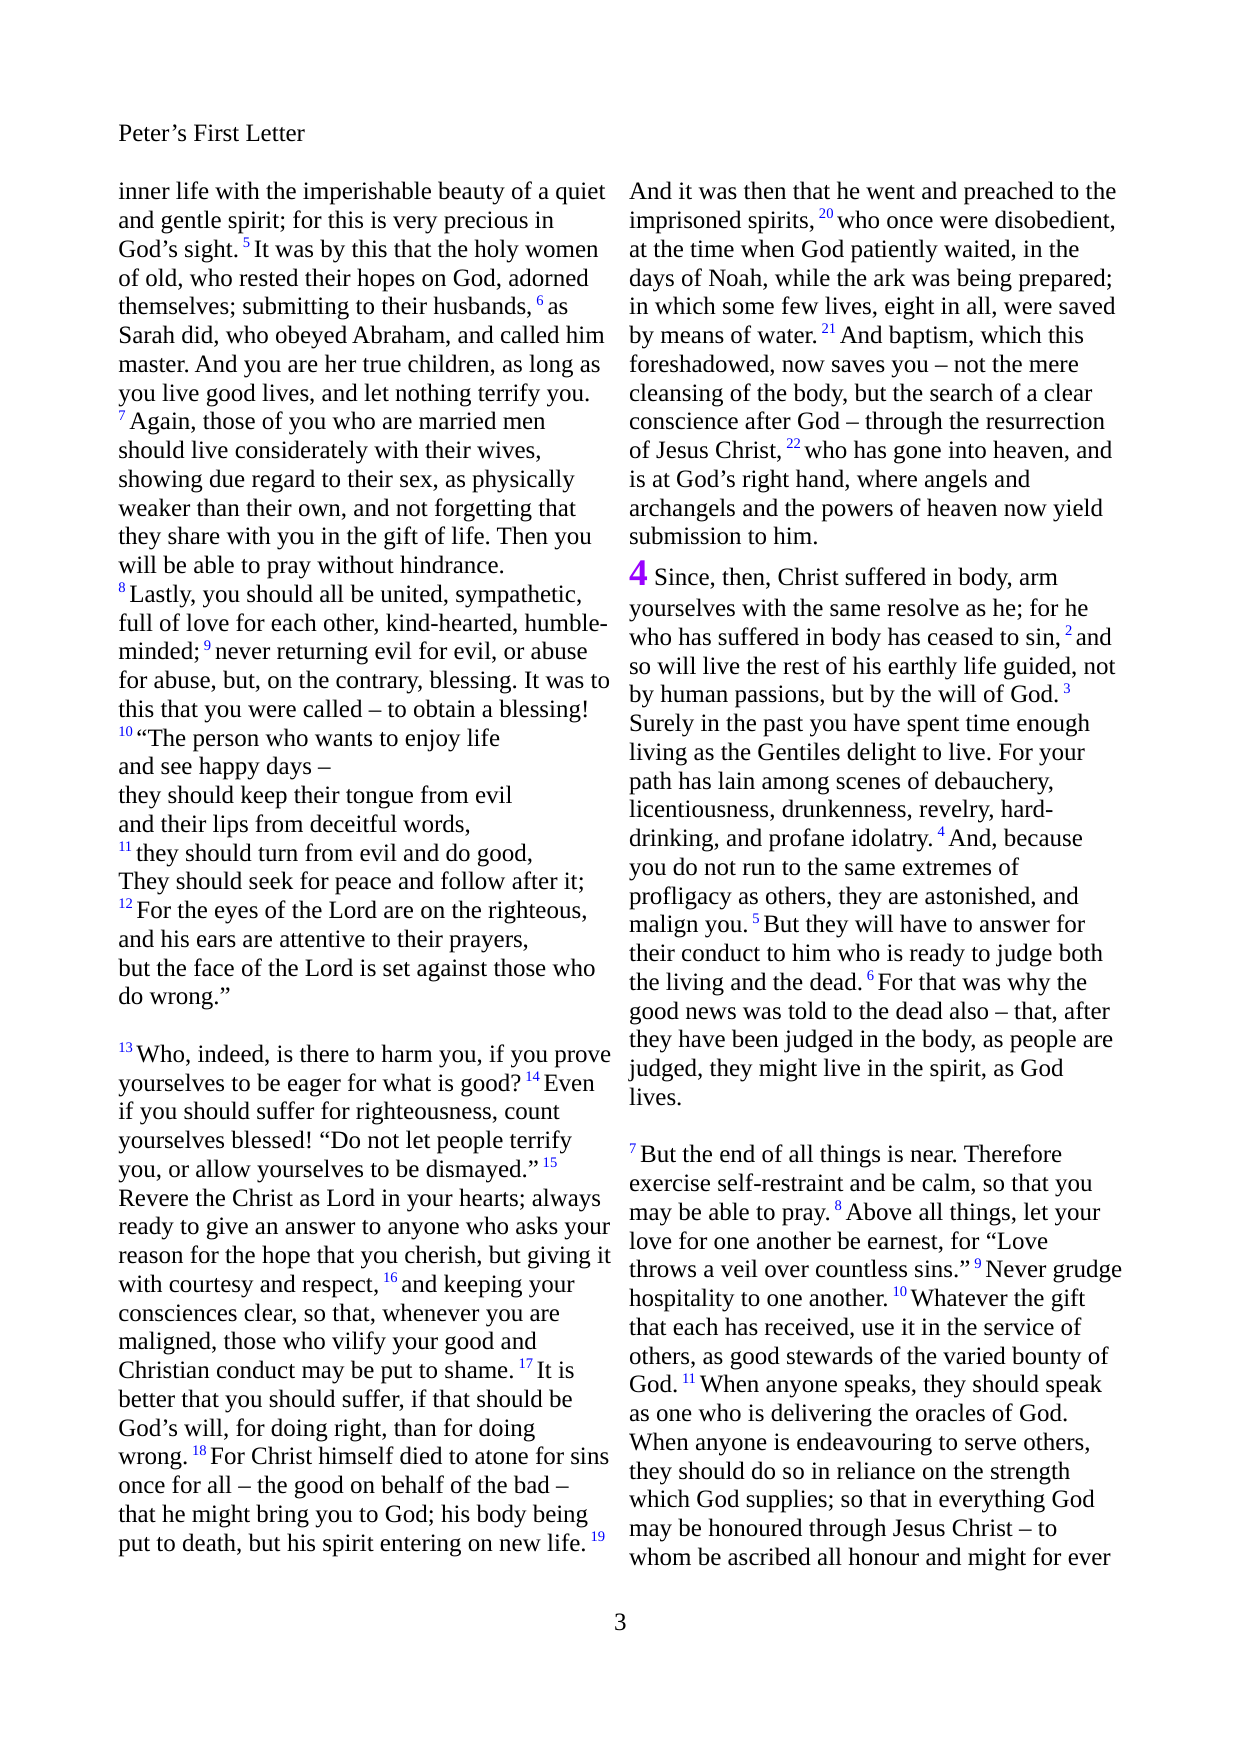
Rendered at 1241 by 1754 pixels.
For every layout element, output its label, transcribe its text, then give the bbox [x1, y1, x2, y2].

text 10 “The person who wants to enjoy life [118, 723, 611, 751]
text and their lips from deceitful words, [118, 809, 611, 838]
text 7 But the end of all things is near. Therefore exercise self-restraint and be calm, so that you may be able to pray. 8 Above all things, let your love for one another be earnest, for “Love throws a veil over countless sins.” 9 Never grudge hospitality to one another. 10 Whatever the gift that each has received, use it in the service of others, as good stewards of the varied bounty of God. 11 When anyone speaks, they should speak as one who is delivering the oracles of God. When anyone is endeavouring to serve others, they should do so in reliance on the strength which God supplies; so that in everything God may be honoured through Jesus Christ – to whom be ascribed all honour and might for ever [629, 1139, 1122, 1571]
text They should seek for peace and follow after it; [118, 866, 611, 895]
text 8 Lastly, you should all be united, sympathetic, full of love for each other, kind-hearted, humble-minded; 9 never returning evil for evil, or abuse for abuse, but, on the contrary, blessing. It was to this that you were called – to obtain a blessing! [118, 579, 611, 723]
text 4 Since, then, Christ suffered in body, arm yourselves with the same resolve as he; for he who has suffered in body has ceased to sin, 2 and so will live the rest of his earthly life guided, not by human passions, but by the will of God. 3 Surely in the past you have spent time enough living as the Gentiles delight to live. For your path has lain among scenes of debauchery, licentiousness, drunkenness, revelry, hard-drinking, and profane idolatry. 4 And, because you do not run to the same extremes of profligacy as others, they are astonished, and malign you. 5 But they will have to answer for their conduct to him who is ready to judge both the living and the dead. 6 For that was why the good news was told to the dead also – that, after they have been judged in the body, as people are judged, they might live in the spirit, as God lives. [629, 550, 1122, 1111]
text but the face of the Lord is set against those who do wrong.” [118, 953, 611, 1010]
text and his ears are attentive to their prayers, [118, 924, 611, 953]
text 11 they should turn from evil and do good, [118, 838, 611, 866]
text 13 Who, indeed, is there to harm you, if you prove yourselves to be eager for what is good? 14 Even if you should suffer for righteousness, count yourselves blessed! “Do not let people terrify you, or allow yourselves to be dismayed.” 15 Revere the Christ as Lord in your hearts; always ready to give an answer to anyone who asks your reason for the hope that you cherish, but giving it with courtesy and respect, 16 and keeping your consciences clear, so that, whenever you are maligned, those who vilify your good and Christian conduct may be put to shame. 17 It is better that you should suffer, if that should be God’s will, for doing right, than for doing wrong. 18 For Christ himself died to atone for sins once for all – the good on behalf of the bad – that he might bring you to God; his body being put to death, but his spirit entering on new life. 19 [118, 1039, 611, 1556]
text 12 For the eyes of the Lord are on the righteous, [118, 895, 611, 924]
text inner life with the imperishable beauty of a quiet and gentle spirit; for this is very precious in God’s sight. 5 It was by this that the holy women of old, who rested their hopes on God, adorned themselves; submitting to their husbands, 6 as Sarah did, who obeyed Abraham, and called him master. And you are her true children, as long as you live good lives, and let nothing terrify you. [118, 176, 611, 406]
text 7 Again, those of you who are married men should live considerately with their wives, showing due regard to their sex, as physically weaker than their own, and not forgetting that they share with you in the gift of life. Then you will be able to pray without hindrance. [118, 406, 611, 579]
text they should keep their tongue from evil [118, 780, 611, 809]
text and see happy days – [118, 751, 611, 780]
text And it was then that he went and preached to the imprisoned spirits, 20 who once were disobedient, at the time when God patiently waited, in the days of Noah, while the ark was being prepared; in which some few lives, eight in all, were saved by means of water. 21 And baptism, which this foreshadowed, now saves you – not the mere cleansing of the body, but the search of a clear conscience after God – through the resurrection of Jesus Christ, 22 who has gone into heaven, and is at God’s right hand, where angels and archangels and the powers of heaven now yield submission to him. [629, 176, 1122, 550]
